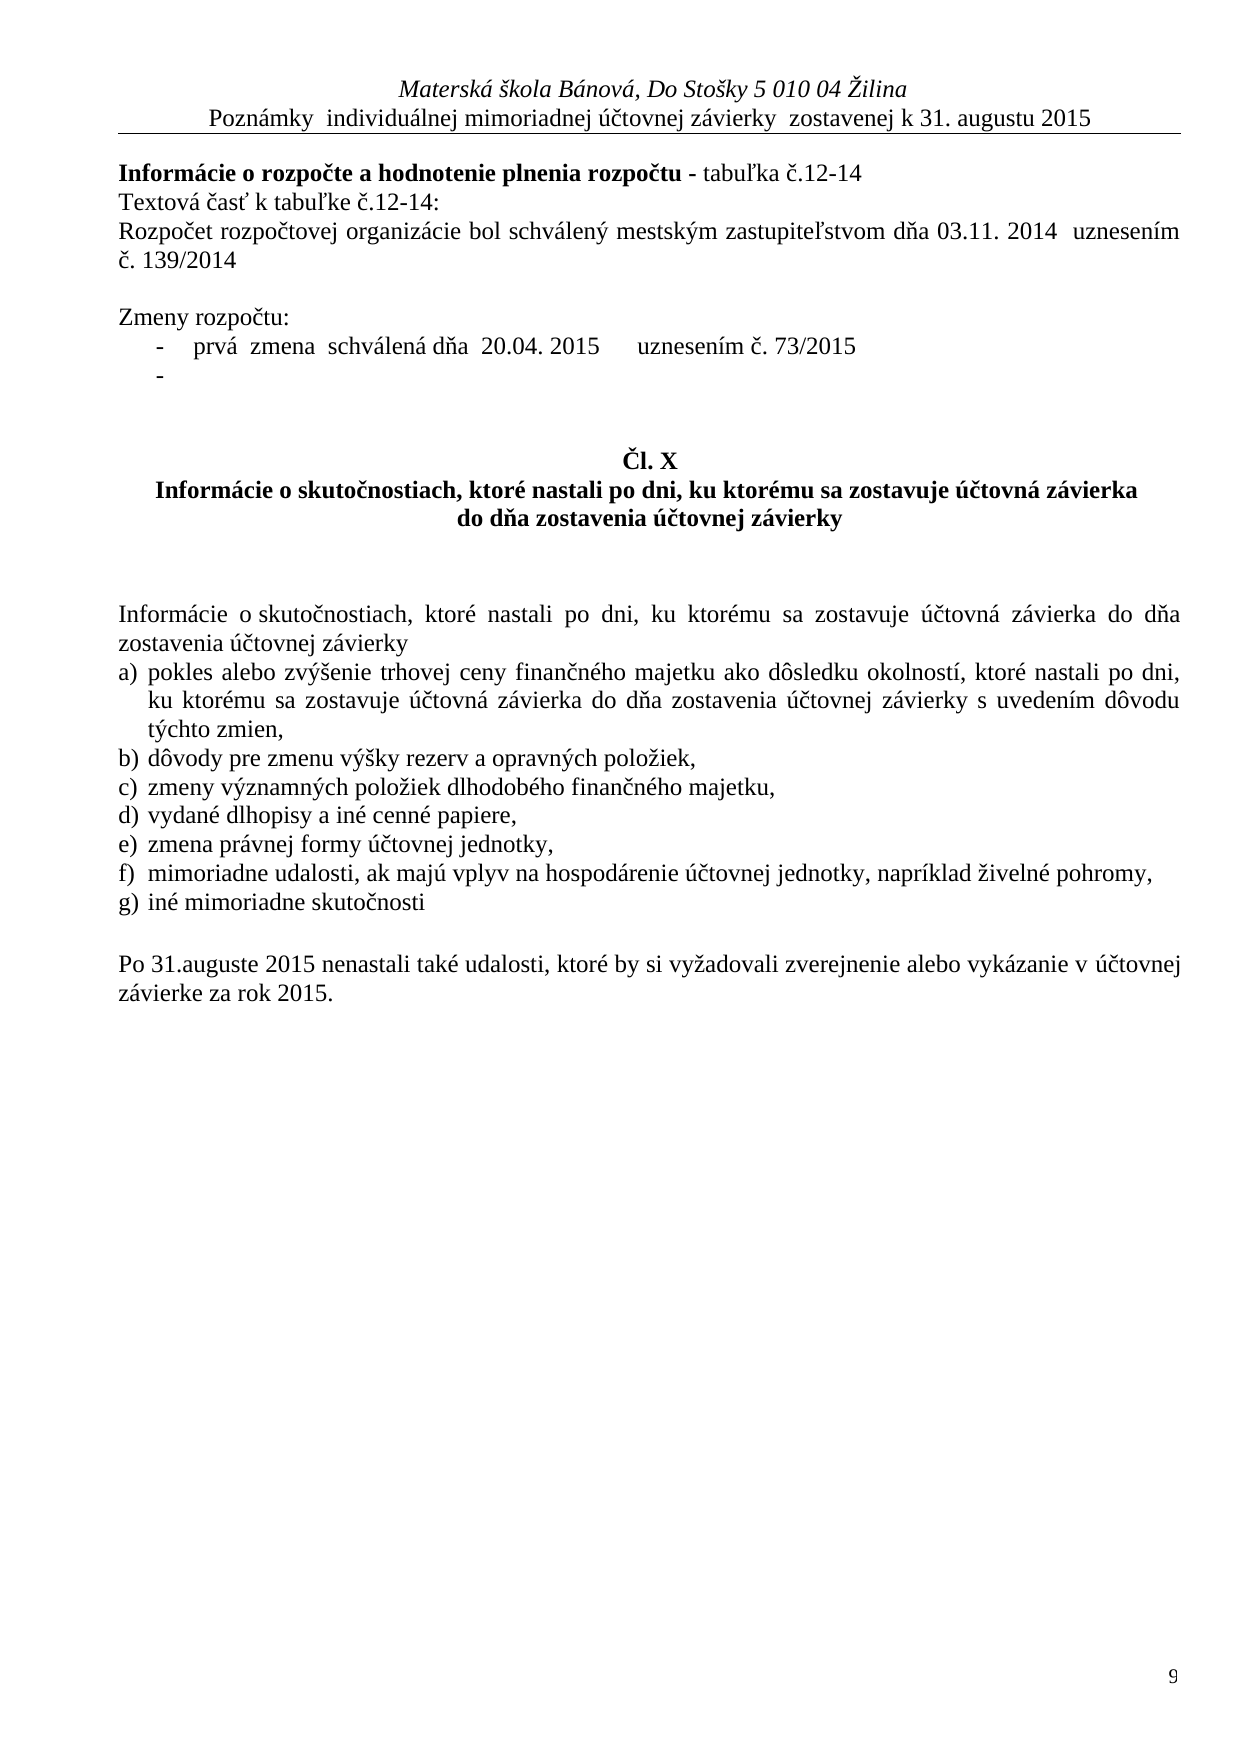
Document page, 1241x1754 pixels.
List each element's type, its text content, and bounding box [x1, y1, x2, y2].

list pokles alebo zvýšenie trhovej ceny finančného majetku ako dôsledku okolností, ktoré nastali po dni, ku ktorému sa zostavuje účtovná závierka do dňa zostavenia účtovnej závierky s uvedením dôvodu týchto zmien, [118, 657, 1181, 743]
list prvá zmena schválená dňa 20.04. 2015 uznesením č. 73/2015 [156, 331, 1181, 360]
text do dňa zostavenia účtovnej závierky [118, 503, 1181, 532]
text Zmeny rozpočtu: [118, 302, 1181, 331]
list vydané dlhopisy a iné cenné papiere, [118, 801, 1181, 829]
text Informácie o rozpočte a hodnotenie plnenia rozpočtu - tabuľka č.12-14 [118, 158, 1181, 187]
list zmeny významných položiek dlhodobého finančného majetku, [118, 772, 1181, 801]
list dôvody pre zmenu výšky rezerv a opravných položiek, [118, 743, 1181, 772]
text Rozpočet rozpočtovej organizácie bol schválený mestským zastupiteľstvom dňa 03.11. 2014 uznesením č. 139/2014 [118, 216, 1181, 273]
text Textová časť k tabuľke č.12-14: [118, 187, 1181, 216]
text Čl. X [118, 446, 1181, 475]
text Po 31.auguste 2015 nenastali také udalosti, ktoré by si vyžadovali zverejnenie alebo vykázanie v účtovnej závierke za rok 2015. [118, 949, 1181, 1007]
list zmena právnej formy účtovnej jednotky, [118, 829, 1181, 858]
text Informácie o skutočnostiach, ktoré nastali po dni, ku ktorému sa zostavuje účtovná závierka do dňa zostavenia účtovnej závierky [118, 599, 1181, 657]
text Informácie o skutočnostiach, ktoré nastali po dni, ku ktorému sa zostavuje účtovná závierka [118, 475, 1181, 503]
list iné mimoriadne skutočnosti [118, 887, 1181, 916]
list mimoriadne udalosti, ak majú vplyv na hospodárenie účtovnej jednotky, napríklad živelné pohromy, [118, 858, 1181, 887]
